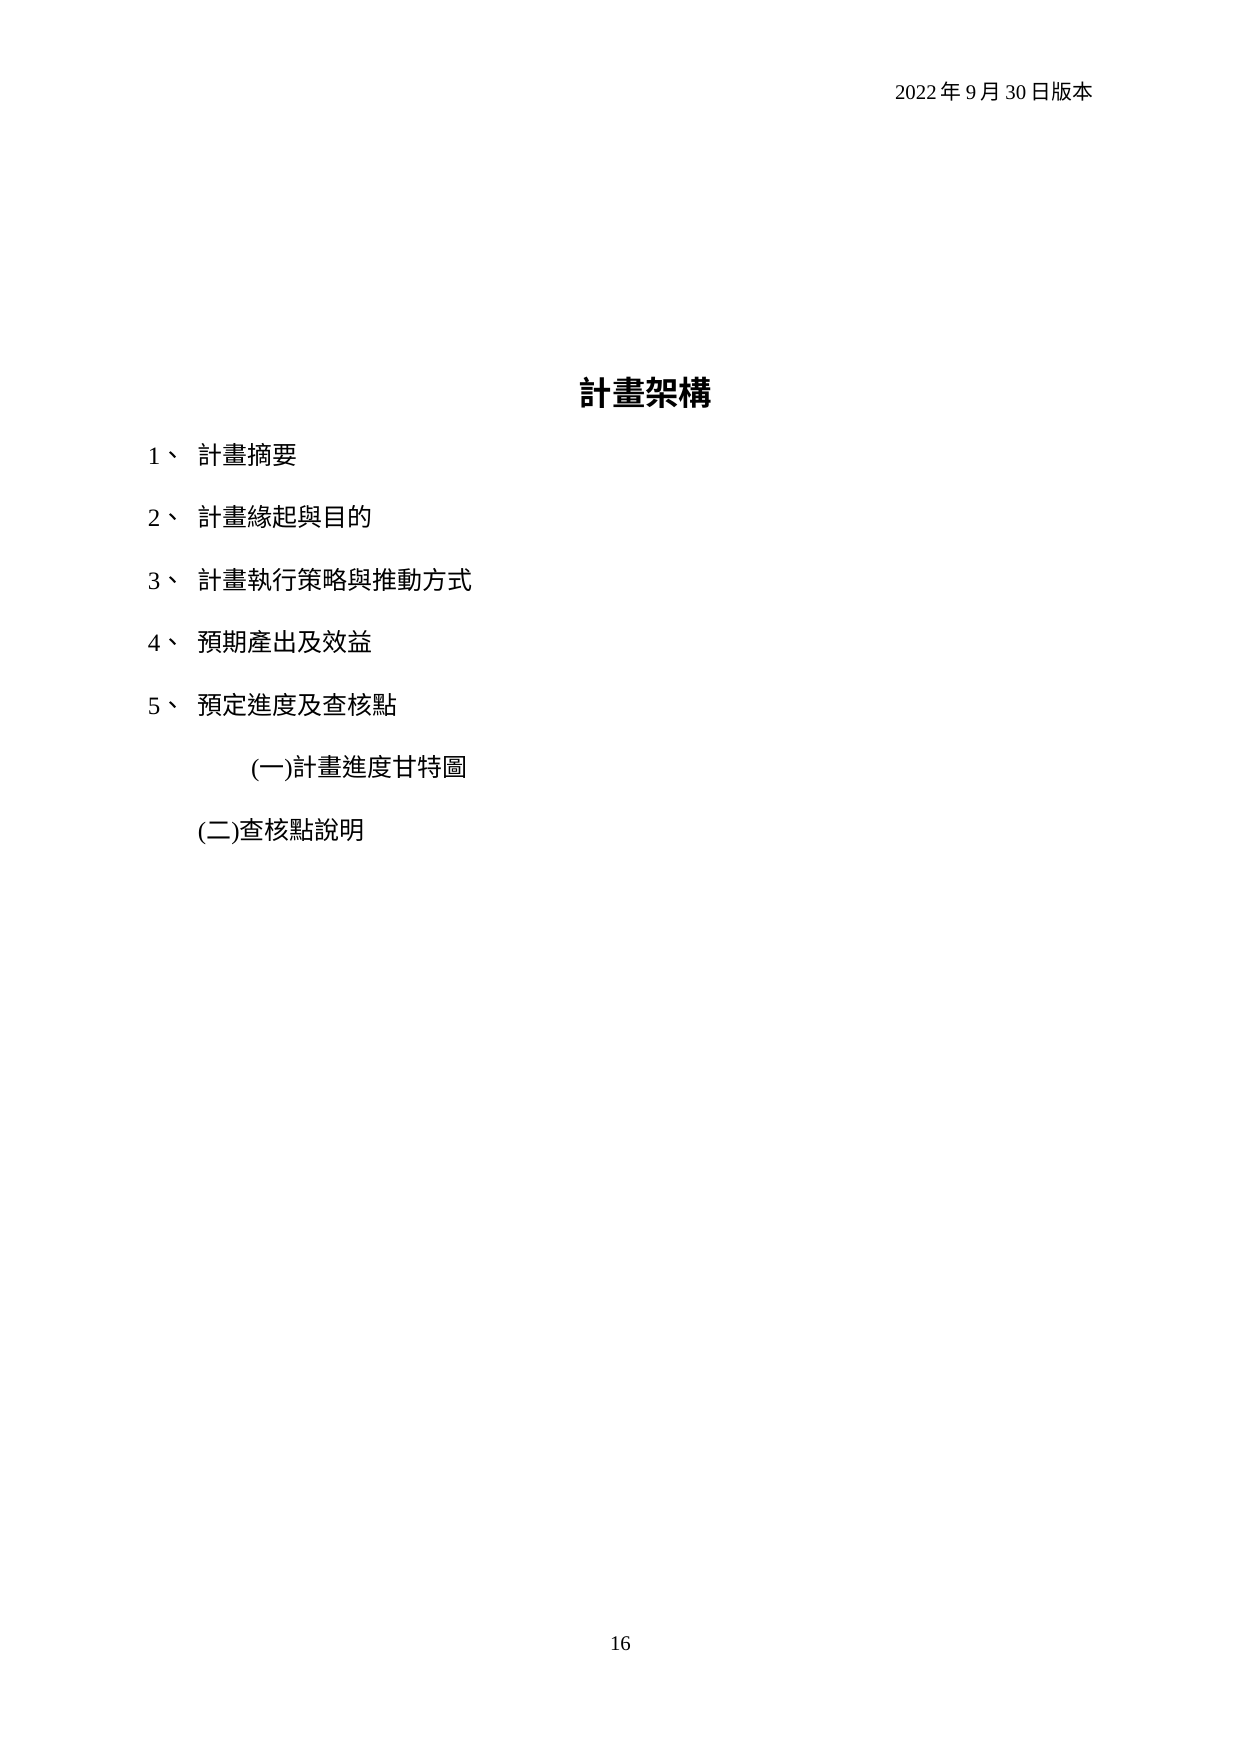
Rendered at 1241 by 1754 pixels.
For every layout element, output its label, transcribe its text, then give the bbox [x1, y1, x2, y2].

list 預定進度及查核點 [148, 662, 1092, 724]
list 計畫緣起與目的 [148, 474, 1092, 537]
list 計畫執行策略與推動方式 [148, 537, 1092, 599]
text (一)計畫進度甘特圖 [238, 724, 1092, 787]
list 計畫摘要 [148, 412, 1092, 474]
text (二)查核點說明 [148, 787, 1092, 849]
text 計畫架構 [198, 349, 1092, 412]
list 預期產出及效益 [148, 599, 1092, 662]
